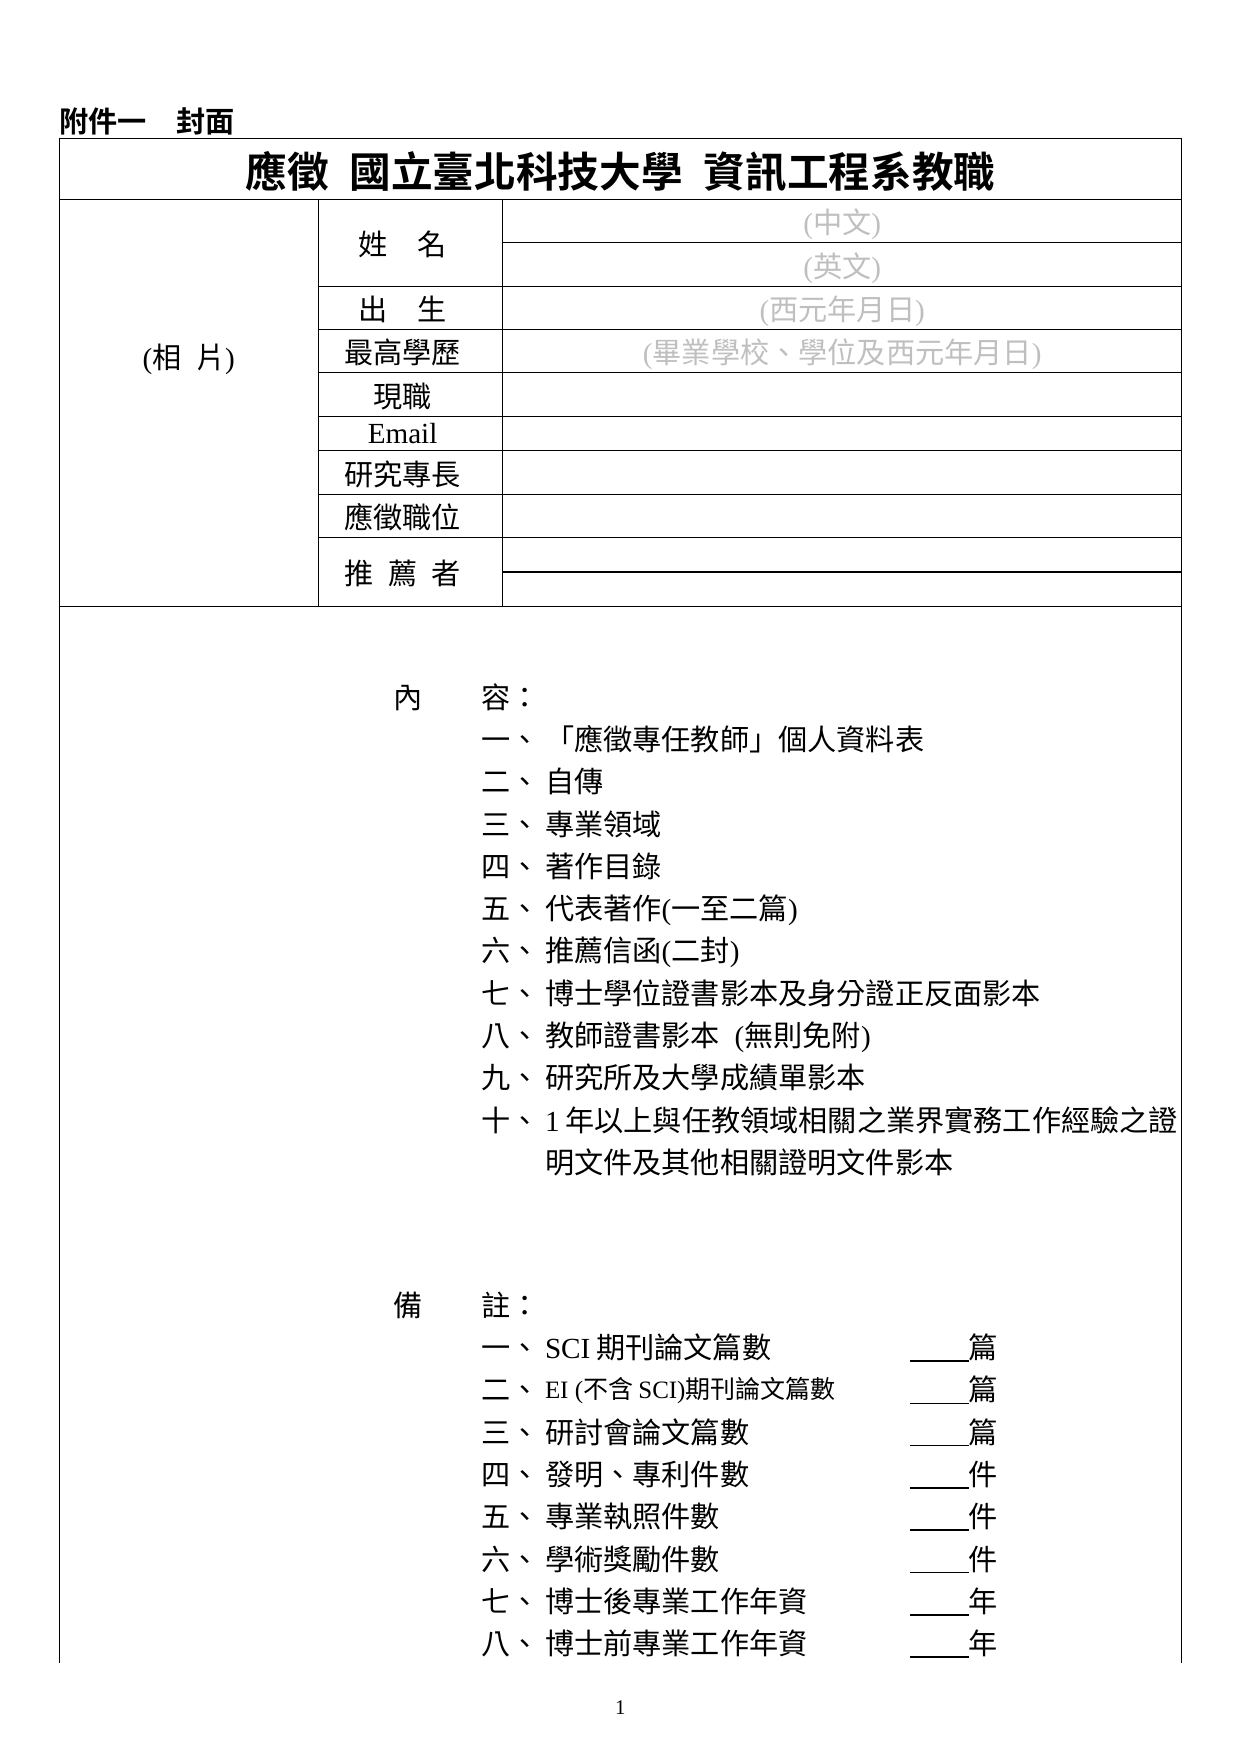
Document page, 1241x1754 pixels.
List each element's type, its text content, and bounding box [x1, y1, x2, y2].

table_cell 五、 [60, 1494, 542, 1536]
table_cell [542, 674, 1181, 716]
table_cell Email [319, 417, 502, 450]
table_cell [503, 538, 1181, 571]
table_cell 四、 [60, 843, 542, 886]
table_cell 年 [854, 1578, 1181, 1621]
table_cell 「應徵專任教師」個人資料表 [542, 716, 1181, 759]
table_cell 三、 [60, 1409, 542, 1451]
table_cell 出 生 [319, 287, 502, 329]
table_cell (英文) [503, 243, 1181, 286]
table_cell 六、 [60, 928, 542, 970]
table_cell 姓 名 [319, 200, 502, 286]
table_cell 篇 [854, 1367, 1181, 1409]
table_cell 二、 [60, 759, 542, 801]
table_cell (畢業學校、學位及西元年月日) [503, 330, 1181, 372]
table_cell 四、 [60, 1451, 542, 1494]
table_cell 內 容： [60, 674, 542, 716]
table_cell 應徵職位 [319, 495, 502, 537]
table_cell 博士學位證書影本及身分證正反面影本 [542, 970, 1181, 1012]
table_cell 研討會論文篇數 [542, 1409, 854, 1451]
table_cell 代表著作(一至二篇) [542, 886, 1181, 928]
table_cell 一、 [60, 1325, 542, 1367]
table_cell 1年以上與任教領域相關之業界實務工作經驗之證明文件及其他相關證明文件影本 [542, 1097, 1181, 1215]
table_cell 八、 [60, 1013, 542, 1055]
table_cell [503, 373, 1181, 416]
table_cell 件 [854, 1494, 1181, 1536]
table_cell 推 薦 者 [319, 538, 502, 606]
table_cell 二、 [60, 1367, 542, 1409]
table_cell EI (不含SCI)期刊論文篇數 [542, 1367, 854, 1409]
table_cell 專業領域 [542, 801, 1181, 843]
table_cell [854, 1282, 1181, 1324]
table_cell 八、 [60, 1621, 542, 1663]
table_cell 最高學歷 [319, 330, 502, 372]
table_cell [503, 573, 1181, 606]
table_cell 五、 [60, 886, 542, 928]
table_cell 年 [854, 1621, 1181, 1663]
table_cell 博士後專業工作年資 [542, 1578, 854, 1621]
table_cell [542, 1282, 854, 1324]
table_cell SCI期刊論文篇數 [542, 1325, 854, 1367]
table_header 應徵 國立臺北科技大學 資訊工程系教職 [60, 139, 1181, 199]
table_cell 教師證書影本 (無則免附) [542, 1013, 1181, 1055]
table_cell 件 [854, 1536, 1181, 1578]
table_cell 件 [854, 1451, 1181, 1494]
table_cell 一、 [60, 716, 542, 759]
table_cell 九、 [60, 1055, 542, 1097]
table_cell 自傳 [542, 759, 1181, 801]
table_cell 研究所及大學成績單影本 [542, 1055, 1181, 1097]
table_cell 學術獎勵件數 [542, 1536, 854, 1578]
table_cell [503, 495, 1181, 537]
table_cell 篇 [854, 1325, 1181, 1367]
table_cell [503, 417, 1181, 450]
table_cell (中文) [503, 200, 1181, 242]
text 附件一 封面 [59, 111, 1181, 138]
table_cell 三、 [60, 801, 542, 843]
table_cell [60, 607, 1181, 674]
table_cell 專業執照件數 [542, 1494, 854, 1536]
table_cell 七、 [60, 1578, 542, 1621]
table_cell 博士前專業工作年資 [542, 1621, 854, 1663]
table_cell [503, 451, 1181, 493]
table_cell (西元年月日) [503, 287, 1181, 329]
table_cell 現職 [319, 373, 502, 416]
table_cell 著作目錄 [542, 843, 1181, 886]
table_cell 研究專長 [319, 451, 502, 493]
table_cell [60, 1215, 1181, 1282]
table_cell 七、 [60, 970, 542, 1012]
table_cell 篇 [854, 1409, 1181, 1451]
table_cell 發明、專利件數 [542, 1451, 854, 1494]
table_cell 備 註： [60, 1282, 542, 1324]
table_cell 六、 [60, 1536, 542, 1578]
table_cell (相 片) [60, 200, 318, 606]
table_cell 十、 [60, 1097, 542, 1215]
table_cell 推薦信函(二封) [542, 928, 1181, 970]
